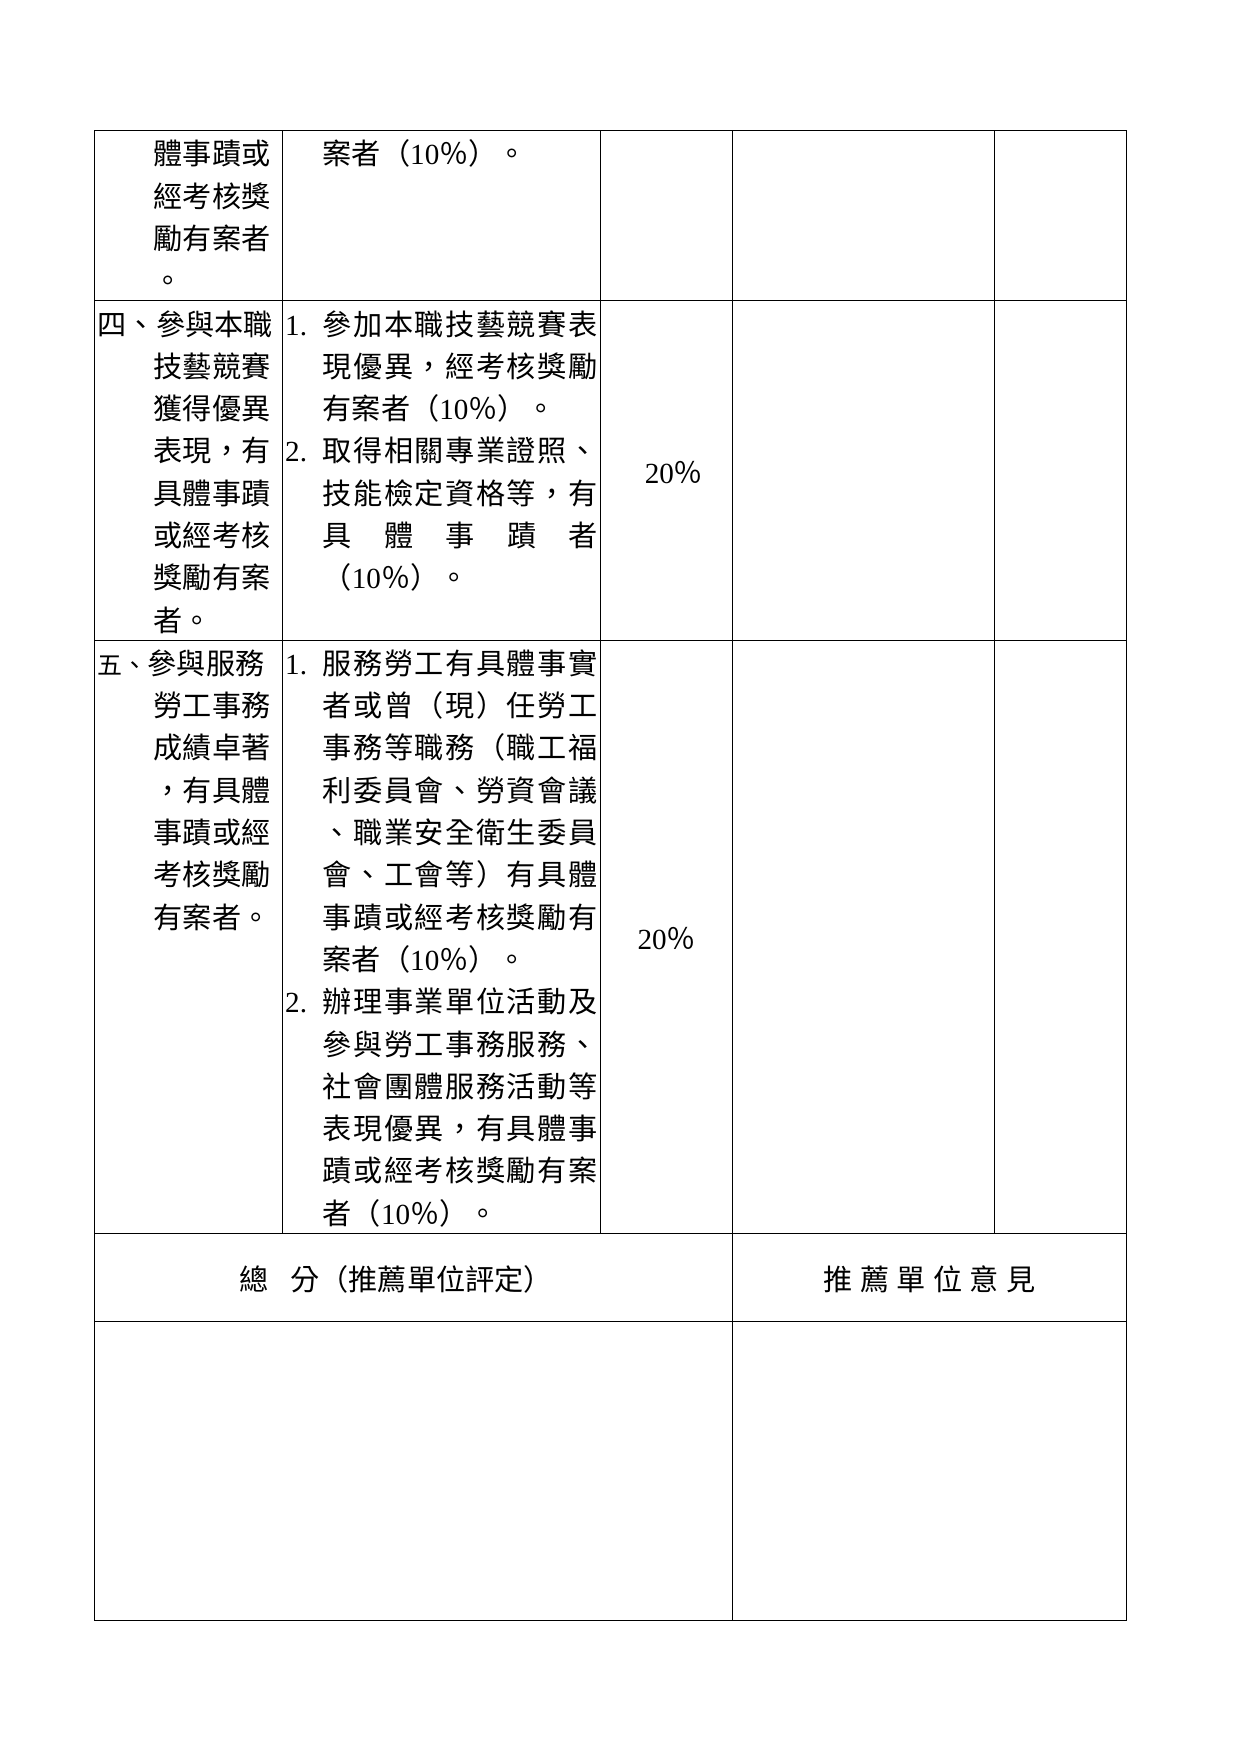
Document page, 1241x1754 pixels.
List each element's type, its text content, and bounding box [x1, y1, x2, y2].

table_cell 參與本職技藝競賽獲得優異表現，有具體事蹟或經考核獎勵有案者。 [95, 301, 282, 639]
table_cell [995, 301, 1126, 639]
table_cell 參與服務勞工事務成績卓著，有具體事蹟或經考核獎勵有案者。 [95, 641, 282, 1233]
table_cell [733, 1322, 1126, 1619]
table_cell [995, 131, 1126, 300]
table_cell [995, 641, 1126, 1233]
table_cell 總 分（推薦單位評定） [95, 1234, 732, 1321]
table_cell 體事蹟或經考核獎勵有案者。 [95, 131, 282, 300]
table_cell 20％ [601, 641, 732, 1233]
table_cell 推 薦 單 位 意 見 [733, 1234, 1126, 1321]
table_cell [601, 131, 732, 300]
table_cell 20％ [601, 301, 732, 639]
table_cell [95, 1322, 732, 1619]
table_cell 參加本職技藝競賽表現優異，經考核獎勵有案者（10％）。 取得相關專業證照、技能檢定資格等，有具體事蹟者（10％）。 [283, 301, 600, 639]
table_cell 案者（10％）。 [283, 131, 600, 300]
table_cell 服務勞工有具體事實者或曾（現）任勞工事務等職務（職工福利委員會、勞資會議、職業安全衛生委員會、工會等）有具體事蹟或經考核獎勵有案者（10％）。 辦理事業單位活動及參與勞工事務服務、社會團體服務活動等表現優異，有具體事蹟或經考核獎勵有案者（10％）。 [283, 641, 600, 1233]
table_cell [733, 641, 994, 1233]
table_cell [733, 301, 994, 639]
table_cell [733, 131, 994, 300]
